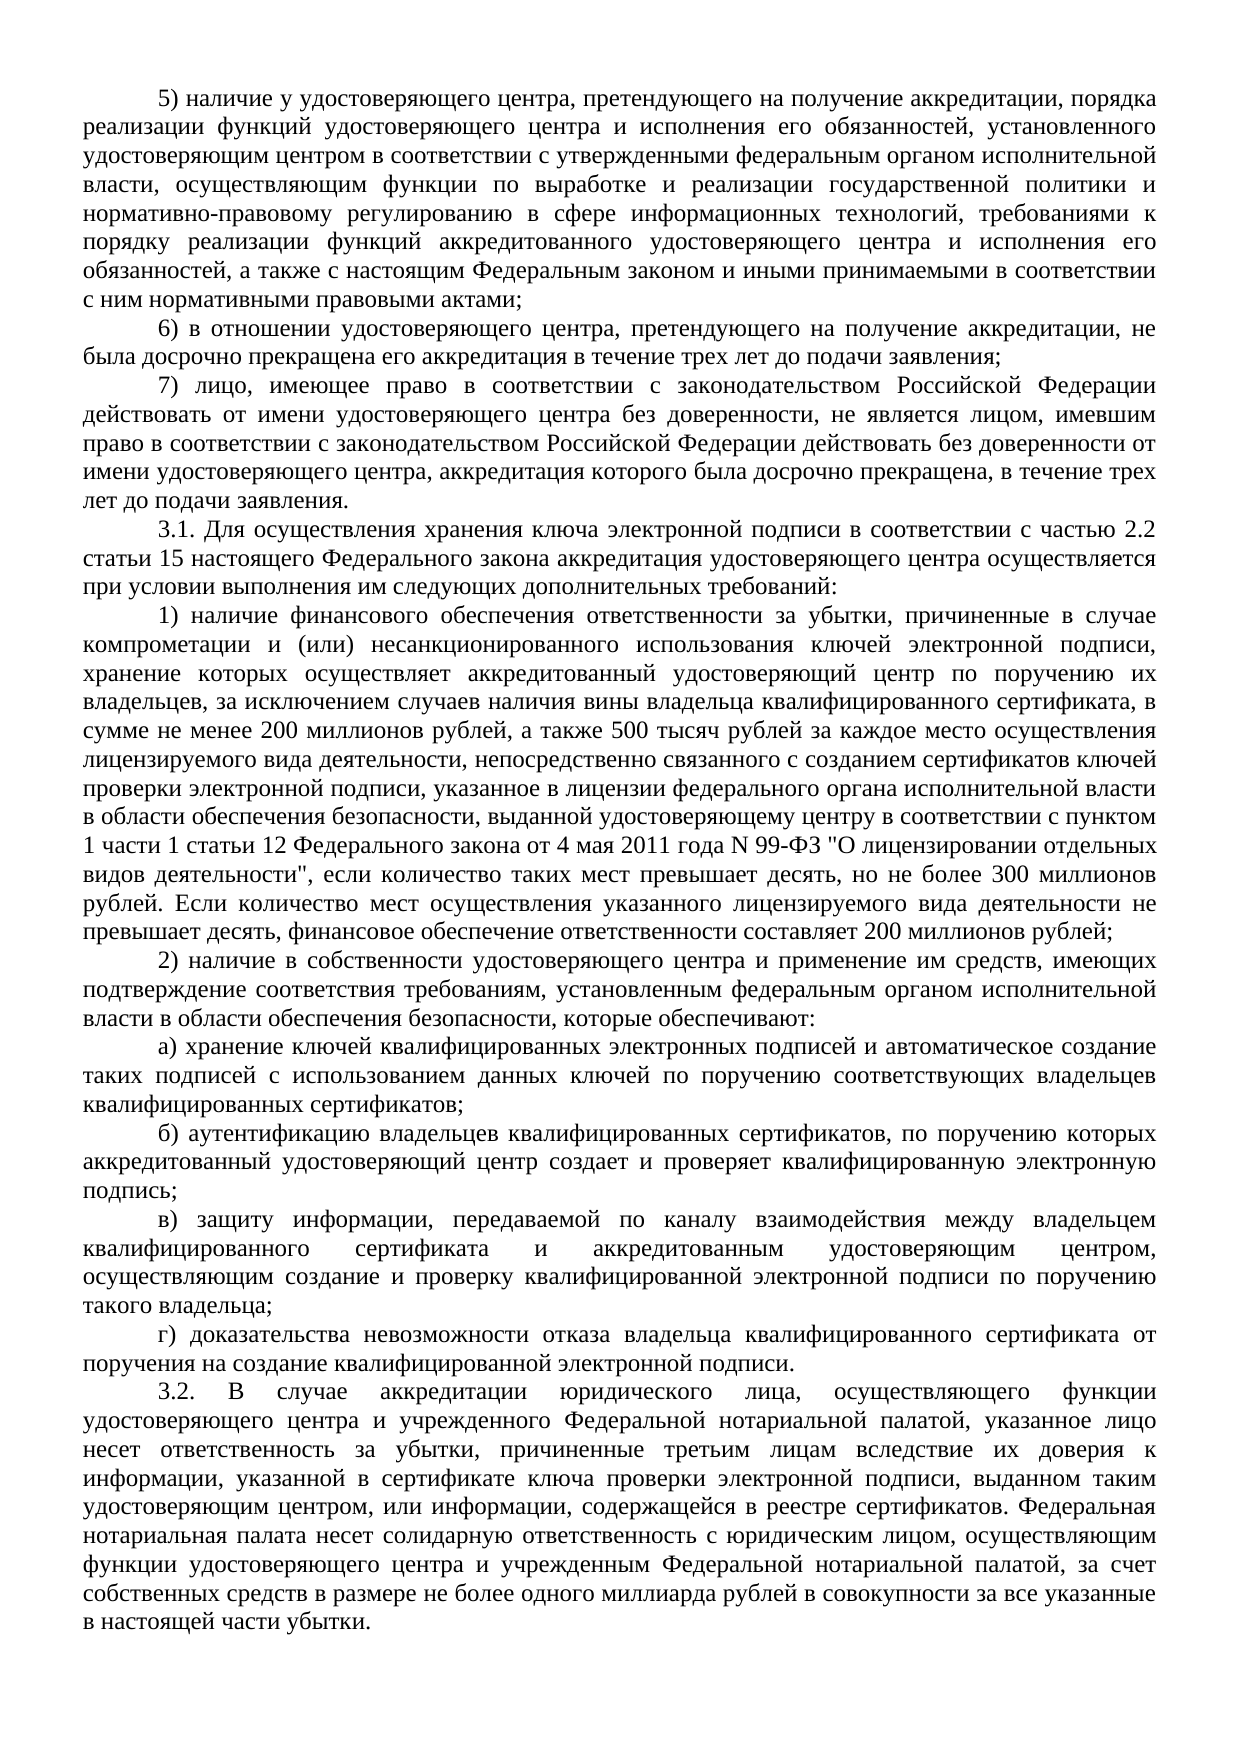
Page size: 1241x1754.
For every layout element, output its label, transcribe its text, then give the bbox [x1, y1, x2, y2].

text 3.2. В случае аккредитации юридического лица, осуществляющего функции удостоверяющего центра и учрежденного Федеральной нотариальной палатой, указанное лицо несет ответственность за убытки, причиненные третьим лицам вследствие их доверия к информации, указанной в сертификате ключа проверки электронной подписи, выданном таким удостоверяющим центром, или информации, содержащейся в реестре сертификатов. Федеральная нотариальная палата несет солидарную ответственность с юридическим лицом, осуществляющим функции удостоверяющего центра и учрежденным Федеральной нотариальной палатой, за счет собственных средств в размере не более одного миллиарда рублей в совокупности за все указанные в настоящей части убытки. [83, 1376, 1157, 1635]
text 1) наличие финансового обеспечения ответственности за убытки, причиненные в случае компрометации и (или) несанкционированного использования ключей электронной подписи, хранение которых осуществляет аккредитованный удостоверяющий центр по поручению их владельцев, за исключением случаев наличия вины владельца квалифицированного сертификата, в сумме не менее 200 миллионов рублей, а также 500 тысяч рублей за каждое место осуществления лицензируемого вида деятельности, непосредственно связанного с созданием сертификатов ключей проверки электронной подписи, указанное в лицензии федерального органа исполнительной власти в области обеспечения безопасности, выданной удостоверяющему центру в соответствии с пунктом 1 части 1 статьи 12 Федерального закона от 4 мая 2011 года N 99-ФЗ "О лицензировании отдельных видов деятельности", если количество таких мест превышает десять, но не более 300 миллионов рублей. Если количество мест осуществления указанного лицензируемого вида деятельности не превышает десять, финансовое обеспечение ответственности составляет 200 миллионов рублей; [83, 600, 1157, 945]
text 5) наличие у удостоверяющего центра, претендующего на получение аккредитации, порядка реализации функций удостоверяющего центра и исполнения его обязанностей, установленного удостоверяющим центром в соответствии с утвержденными федеральным органом исполнительной власти, осуществляющим функции по выработке и реализации государственной политики и нормативно-правовому регулированию в сфере информационных технологий, требованиями к порядку реализации функций аккредитованного удостоверяющего центра и исполнения его обязанностей, а также с настоящим Федеральным законом и иными принимаемыми в соответствии с ним нормативными правовыми актами; [83, 83, 1157, 313]
text в) защиту информации, передаваемой по каналу взаимодействия между владельцем квалифицированного сертификата и аккредитованным удостоверяющим центром, осуществляющим создание и проверку квалифицированной электронной подписи по поручению такого владельца; [83, 1204, 1157, 1319]
text 3.1. Для осуществления хранения ключа электронной подписи в соответствии с частью 2.2 статьи 15 настоящего Федерального закона аккредитация удостоверяющего центра осуществляется при условии выполнения им следующих дополнительных требований: [83, 514, 1157, 600]
text г) доказательства невозможности отказа владельца квалифицированного сертификата от поручения на создание квалифицированной электронной подписи. [83, 1319, 1157, 1376]
text а) хранение ключей квалифицированных электронных подписей и автоматическое создание таких подписей с использованием данных ключей по поручению соответствующих владельцев квалифицированных сертификатов; [83, 1031, 1157, 1118]
text 7) лицо, имеющее право в соответствии с законодательством Российской Федерации действовать от имени удостоверяющего центра без доверенности, не является лицом, имевшим право в соответствии с законодательством Российской Федерации действовать без доверенности от имени удостоверяющего центра, аккредитация которого была досрочно прекращена, в течение трех лет до подачи заявления. [83, 370, 1157, 514]
text 2) наличие в собственности удостоверяющего центра и применение им средств, имеющих подтверждение соответствия требованиям, установленным федеральным органом исполнительной власти в области обеспечения безопасности, которые обеспечивают: [83, 945, 1157, 1031]
text 6) в отношении удостоверяющего центра, претендующего на получение аккредитации, не была досрочно прекращена его аккредитация в течение трех лет до подачи заявления; [83, 313, 1157, 370]
text б) аутентификацию владельцев квалифицированных сертификатов, по поручению которых аккредитованный удостоверяющий центр создает и проверяет квалифицированную электронную подпись; [83, 1118, 1157, 1204]
